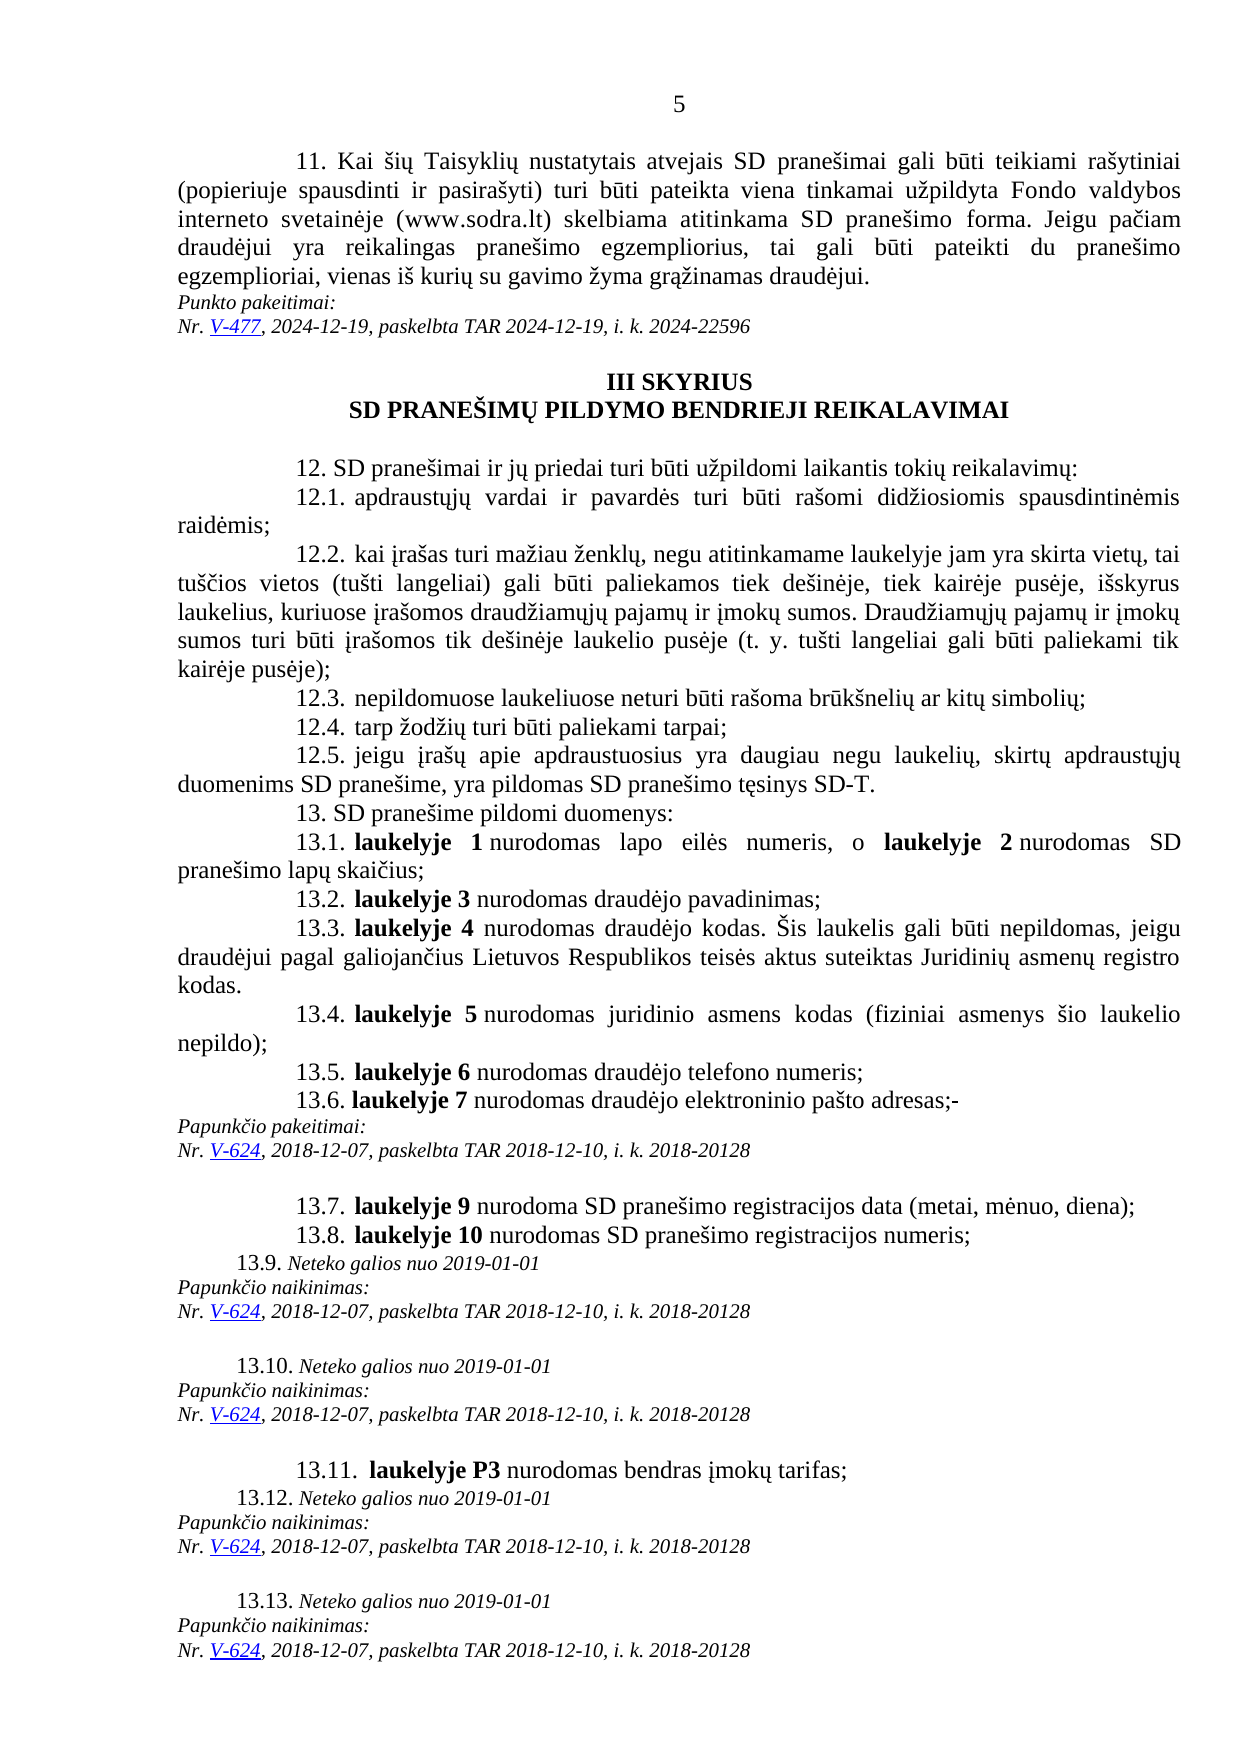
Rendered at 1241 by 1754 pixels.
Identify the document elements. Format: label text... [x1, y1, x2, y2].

text 13.11. laukelyje P3 nurodomas bendras įmokų tarifas; [177, 1455, 1181, 1484]
text Nr. V-624, 2018-12-07, paskelbta TAR 2018-12-10, i. k. 2018-20128 [177, 1299, 1181, 1323]
text Papunkčio naikinimas: [177, 1275, 1181, 1299]
text 13.4. laukelyje 5 nurodomas juridinio asmens kodas (fiziniai asmenys šio laukelio nepildo); [177, 999, 1181, 1057]
text Nr. V-477, 2024-12-19, paskelbta TAR 2024-12-19, i. k. 2024-22596 [177, 314, 1181, 338]
text Papunkčio naikinimas: [177, 1613, 1181, 1637]
text Papunkčio pakeitimai: [177, 1114, 1181, 1138]
text Nr. V-624, 2018-12-07, paskelbta TAR 2018-12-10, i. k. 2018-20128 [177, 1637, 1181, 1662]
text 13.1. laukelyje 1 nurodomas lapo eilės numeris, o laukelyje 2 nurodomas SD pranešimo lapų skaičius; [177, 827, 1181, 884]
text 13.7. laukelyje 9 nurodoma SD pranešimo registracijos data (metai, mėnuo, diena); [177, 1191, 1181, 1220]
text 12.2. kai įrašas turi mažiau ženklų, negu atitinkamame laukelyje jam yra skirta vietų, tai tuščios vietos (tušti langeliai) gali būti paliekamos tiek dešinėje, tiek kairėje pusėje, išskyrus laukelius, kuriuose įrašomos draudžiamųjų pajamų ir įmokų sumos. Draudžiamųjų pajamų ir įmokų sumos turi būti įrašomos tik dešinėje laukelio pusėje (t. y. tušti langeliai gali būti paliekami tik kairėje pusėje); [177, 539, 1181, 683]
text Papunkčio naikinimas: [177, 1510, 1181, 1534]
text 12.1. apdraustųjų vardai ir pavardės turi būti rašomi didžiosiomis spausdintinėmis raidėmis; [177, 482, 1181, 539]
text 13.6. laukelyje 7 nurodomas draudėjo elektroninio pašto adresas; [177, 1086, 1181, 1114]
text 12. SD pranešimai ir jų priedai turi būti užpildomi laikantis tokių reikalavimų: [177, 453, 1181, 482]
text 13.10. Neteko galios nuo 2019-01-01 [177, 1352, 1181, 1378]
text iii SKYRIUS [177, 367, 1181, 396]
text 13.2. laukelyje 3 nurodomas draudėjo pavadinimas; [177, 884, 1181, 913]
text 13.3. laukelyje 4 nurodomas draudėjo kodas. Šis laukelis gali būti nepildomas, jeigu draudėjui pagal galiojančius Lietuvos Respublikos teisės aktus suteiktas Juridinių asmenų registro kodas. [177, 913, 1181, 999]
text Nr. V-624, 2018-12-07, paskelbta TAR 2018-12-10, i. k. 2018-20128 [177, 1534, 1181, 1558]
text 13.13. Neteko galios nuo 2019-01-01 [177, 1587, 1181, 1613]
text Punkto pakeitimai: [177, 290, 1181, 314]
text Nr. V-624, 2018-12-07, paskelbta TAR 2018-12-10, i. k. 2018-20128 [177, 1138, 1181, 1162]
text Nr. V-624, 2018-12-07, paskelbta TAR 2018-12-10, i. k. 2018-20128 [177, 1402, 1181, 1426]
text 12.4. tarp žodžių turi būti paliekami tarpai; [177, 712, 1181, 741]
text 13. SD pranešime pildomi duomenys: [177, 798, 1181, 827]
text 12.5. jeigu įrašų apie apdraustuosius yra daugiau negu laukelių, skirtų apdraustųjų duomenims SD pranešime, yra pildomas SD pranešimo tęsinys SD-T. [177, 741, 1181, 798]
text 12.3. nepildomuose laukeliuose neturi būti rašoma brūkšnelių ar kitų simbolių; [177, 683, 1181, 712]
text 11. Kai šių Taisyklių nustatytais atvejais SD pranešimai gali būti teikiami rašytiniai (popieriuje spausdinti ir pasirašyti) turi būti pateikta viena tinkamai užpildyta Fondo valdybos interneto svetainėje (www.sodra.lt) skelbiama atitinkama SD pranešimo forma. Jeigu pačiam draudėjui yra reikalingas pranešimo egzempliorius, tai gali būti pateikti du pranešimo egzemplioriai, vienas iš kurių su gavimo žyma grąžinamas draudėjui. [177, 146, 1181, 290]
text 13.12. Neteko galios nuo 2019-01-01 [177, 1484, 1181, 1510]
text 13.8. laukelyje 10 nurodomas SD pranešimo registracijos numeris; [177, 1220, 1181, 1249]
text 13.9. Neteko galios nuo 2019-01-01 [177, 1249, 1181, 1275]
text Papunkčio naikinimas: [177, 1378, 1181, 1402]
text 13.5. laukelyje 6 nurodomas draudėjo telefono numeris; [177, 1057, 1181, 1086]
text SD PRANEŠIMų PILDYMo bendrieji reikalavimai [177, 396, 1181, 424]
